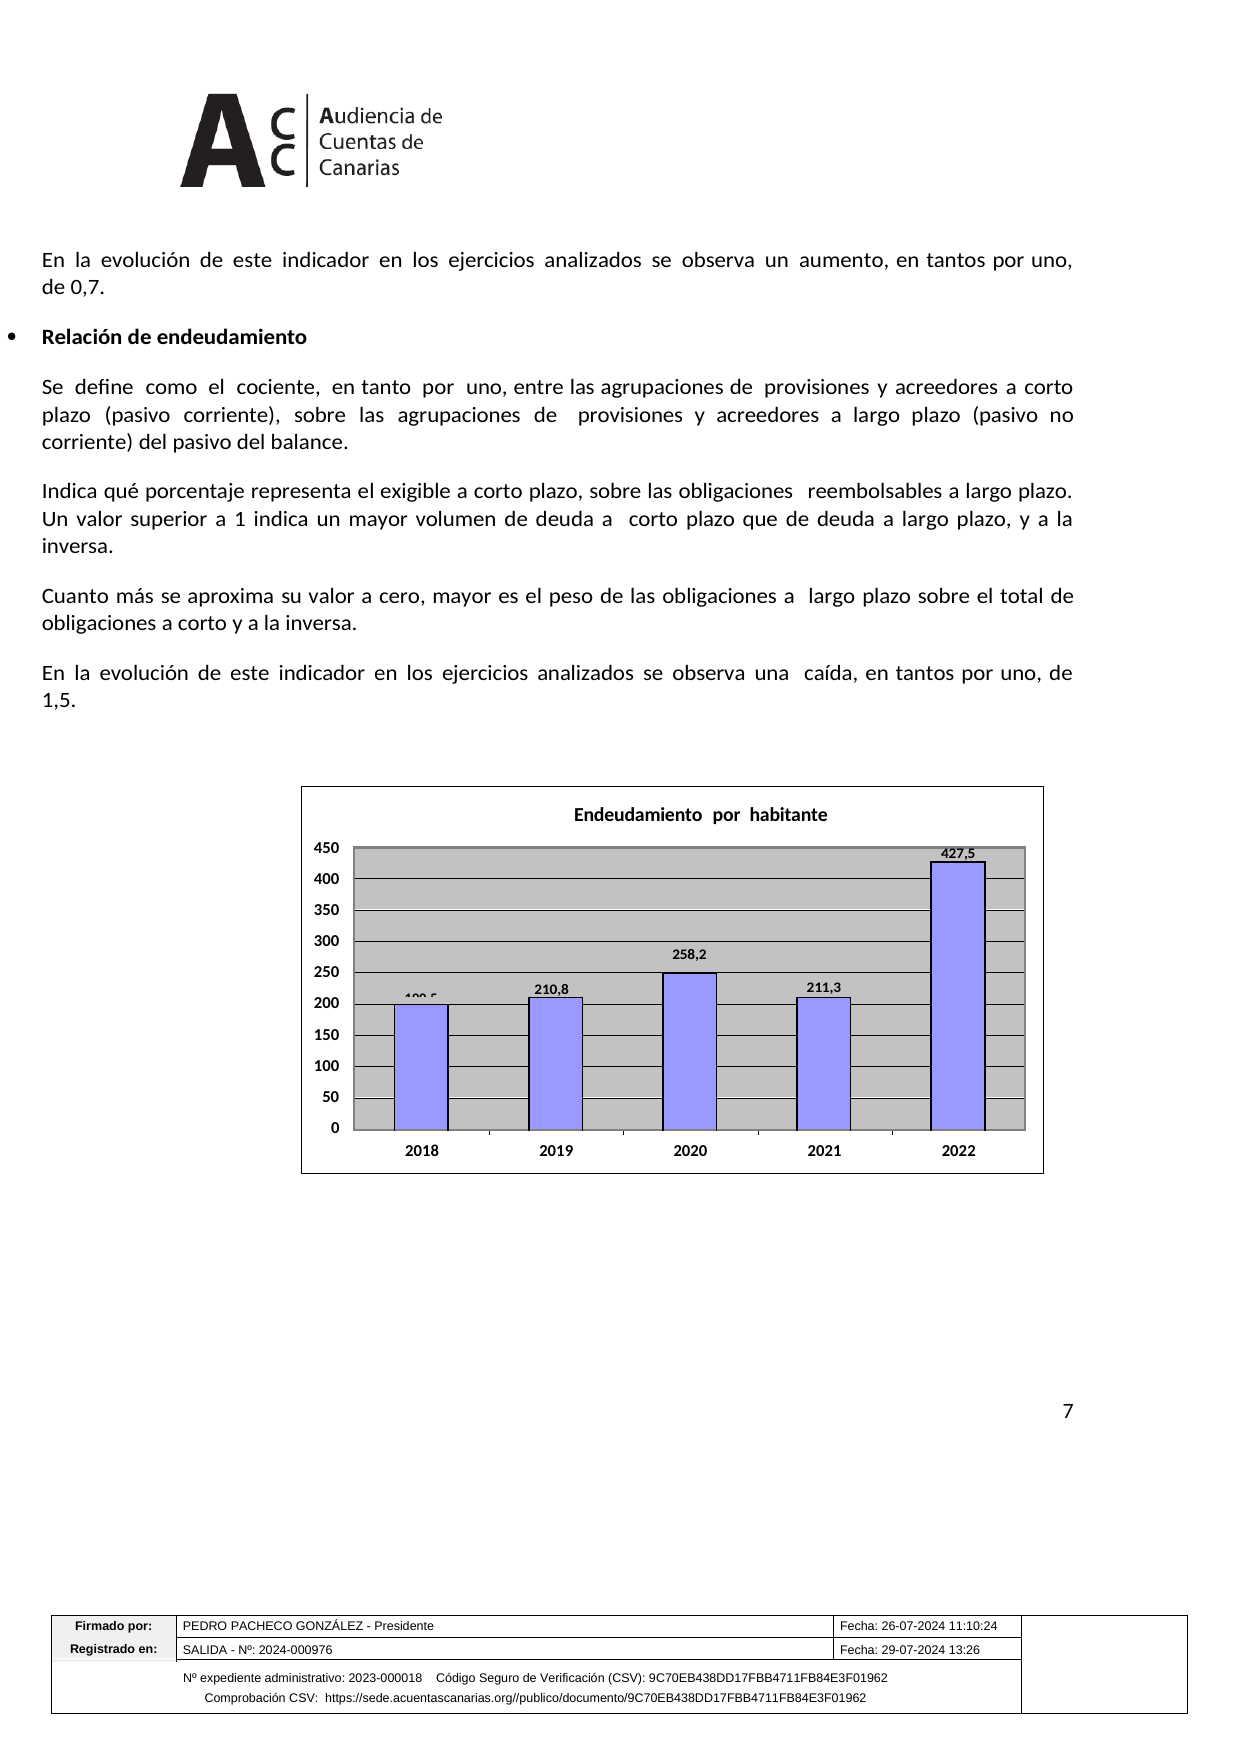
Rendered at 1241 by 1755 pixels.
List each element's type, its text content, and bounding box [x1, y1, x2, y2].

table_cell 190,5 210,8 [355, 973, 662, 997]
table_cell [583, 1067, 662, 1097]
table_cell [717, 1036, 796, 1066]
table_cell [986, 879, 1024, 909]
table_cell [449, 1099, 528, 1129]
table_header [1022, 1616, 1187, 1713]
table_cell [355, 1067, 394, 1097]
text En la evolución de este indicador en los ejercicios analizados se observa un aumento, en tantos por uno, de 0,7. [42, 246, 1074, 300]
table_cell [986, 1067, 1024, 1097]
table_cell [583, 1099, 662, 1129]
table_header Fecha: 26-07-2024 11:10:24 [834, 1616, 1021, 1637]
table_cell [986, 911, 1024, 941]
table_cell [851, 1067, 930, 1097]
table_header [355, 849, 931, 878]
table_cell [986, 942, 1024, 972]
table_cell [583, 997, 662, 1004]
table_cell [583, 1005, 662, 1035]
table_header [985, 849, 1024, 878]
table_cell [449, 1005, 528, 1035]
table_cell [395, 1005, 447, 1129]
table_cell [355, 879, 930, 909]
table_header 427,5 [931, 849, 985, 861]
text En la evolución de este indicador en los ejercicios analizados se observa una caída, en tantos por uno, de 1,5. [42, 659, 1074, 713]
table_cell Fecha: 29-07-2024 13:26 [834, 1638, 1021, 1658]
table_cell [717, 1067, 796, 1097]
table_cell [851, 997, 930, 1004]
table_header Firmado por: [52, 1616, 176, 1637]
table_cell [932, 863, 984, 1129]
table_cell [355, 911, 930, 941]
table_header PEDRO PACHECO GONZÁLEZ - Presidente [177, 1616, 833, 1637]
table_cell [355, 997, 528, 1004]
table_cell [798, 998, 850, 1129]
table_cell [530, 998, 582, 1129]
table_cell [986, 1099, 1024, 1129]
table_cell 211,3 [717, 973, 930, 997]
text 7 [261, 1398, 1073, 1424]
table_cell Registrado en: [52, 1640, 176, 1658]
table_cell [851, 1036, 930, 1066]
table_cell [851, 1005, 930, 1035]
list Relación de endeudamiento [8, 323, 1199, 350]
text Indica qué porcentaje representa el exigible a corto plazo, sobre las obligaciones reembolsables a largo plazo. Un valor superior a 1 indica un mayor volumen de deuda a corto plazo que de deuda a largo plazo, y a la inversa. [42, 478, 1074, 559]
table_cell [986, 1005, 1024, 1035]
text Se define como el cociente, en tanto por uno, entre las agrupaciones de provisiones y acreedores a corto plazo (pasivo corriente), sobre las agrupaciones de provisiones y acreedores a largo plazo (pasivo no corriente) del pasivo del balance. [42, 373, 1074, 454]
table_cell [355, 1036, 394, 1066]
table_cell [851, 1099, 930, 1129]
table_cell [717, 1005, 796, 1035]
text Cuanto más se aproxima su valor a cero, mayor es el peso de las obligaciones a largo plazo sobre el total de obligaciones a corto y a la inversa. [42, 582, 1074, 636]
table_cell [449, 1067, 528, 1097]
table_cell [355, 1099, 394, 1129]
table_cell [583, 1036, 662, 1066]
table_cell [449, 1036, 528, 1066]
table_cell 258,2 [355, 942, 930, 972]
table_cell Nº expediente administrativo: 2023-000018 Código Seguro de Verificación (CSV): 9C70EB438DD17FBB4711FB84E3F01962 Comprobación CSV: https://sede.acuentascanarias.org//publico/documento/9C70EB438DD17FBB4711FB84E3F01962 [52, 1660, 1021, 1713]
table_cell [355, 1005, 394, 1035]
table_cell [664, 974, 716, 1129]
table_cell SALIDA - Nº: 2024-000976 [177, 1638, 833, 1658]
table_cell [717, 1099, 796, 1129]
table_cell [986, 973, 1024, 1004]
table_cell [717, 997, 796, 1004]
table_cell [986, 1036, 1024, 1066]
